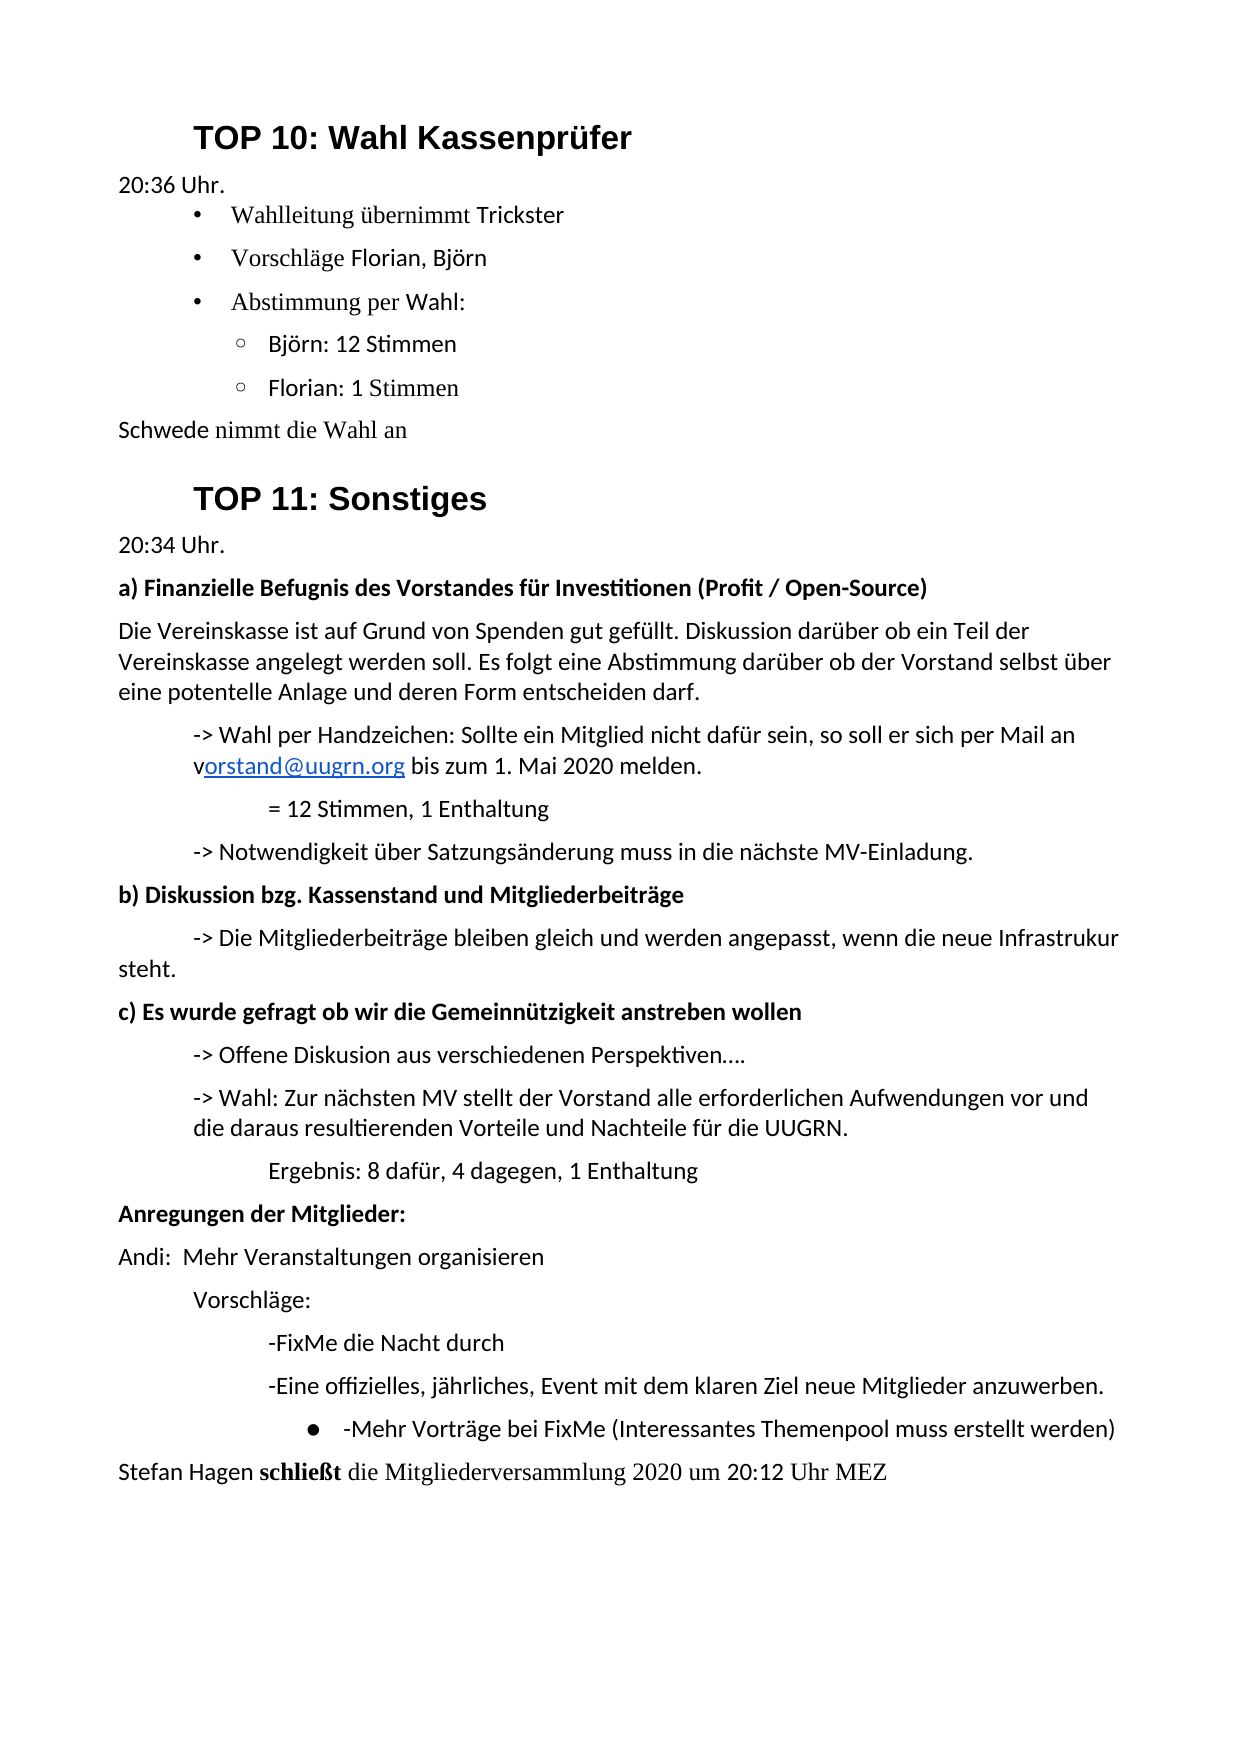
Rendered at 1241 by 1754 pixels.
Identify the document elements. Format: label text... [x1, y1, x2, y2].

text -Eine offizielles, jährliches, Event mit dem klaren Ziel neue Mitglieder anzuwerben. [268, 1370, 1122, 1401]
text -FixMe die Nacht durch [193, 1327, 1122, 1358]
text Schwede nimmt die Wahl an [118, 415, 1122, 445]
list Wahlleitung übernimmt Trickster [193, 199, 1122, 230]
text Stefan Hagen schließt die Mitgliederversammlung 2020 um 20:12 Uhr MEZ [118, 1456, 1122, 1487]
text -> Offene Diskusion aus verschiedenen Perspektiven…. [118, 1039, 1122, 1069]
text -> Wahl: Zur nächsten MV stellt der Vorstand alle erforderlichen Aufwendungen vor und die daraus resultierenden Vorteile und Nachteile für die UUGRN. [193, 1082, 1122, 1143]
list Björn: 12 Stimmen [231, 329, 1122, 359]
text Andi: Mehr Veranstaltungen organisieren [118, 1241, 1122, 1272]
list Abstimmung per Wahl: [193, 286, 1122, 316]
text 20:34 Uhr. [118, 529, 1122, 560]
text -> Wahl per Handzeichen: Sollte ein Mitglied nicht dafür sein, so soll er sich per Mail an vorstand@uugrn.org bis zum 1. Mai 2020 melden. [193, 719, 1122, 781]
text = 12 Stimmen, 1 Enthaltung [193, 793, 1122, 824]
text c) Es wurde gefragt ob wir die Gemeinnützigkeit anstreben wollen [118, 996, 1122, 1026]
list -Mehr Vorträge bei FixMe (Interessantes Themenpool muss erstellt werden) [306, 1413, 1122, 1444]
list Florian: 1 Stimmen [231, 372, 1122, 402]
text b) Diskussion bzg. Kassenstand und Mitgliederbeiträge [118, 879, 1122, 910]
text -> Die Mitgliederbeiträge bleiben gleich und werden angepasst, wenn die neue Infrastrukur steht. [118, 922, 1122, 983]
subtitle TOP 10: Wahl Kassenprüfer [118, 118, 1122, 157]
list Vorschläge Florian, Björn [193, 243, 1122, 273]
text -> Notwendigkeit über Satzungsänderung muss in die nächste MV-Einladung. [118, 836, 1122, 867]
text Die Vereinskasse ist auf Grund von Spenden gut gefüllt. Diskussion darüber ob ein Teil der Vereinskasse angelegt werden soll. Es folgt eine Abstimmung darüber ob der Vorstand selbst über eine potentelle Anlage und deren Form entscheiden darf. [118, 616, 1122, 707]
text Anregungen der Mitglieder: [118, 1198, 1122, 1229]
text Ergebnis: 8 dafür, 4 dagegen, 1 Enthaltung [193, 1155, 1122, 1186]
text Vorschläge: [118, 1284, 1122, 1315]
text 20:36 Uhr. [118, 169, 1122, 199]
text a) Finanzielle Befugnis des Vorstandes für Investitionen (Profit / Open-Source) [118, 572, 1122, 603]
subtitle TOP 11: Sonstiges [118, 478, 1122, 517]
